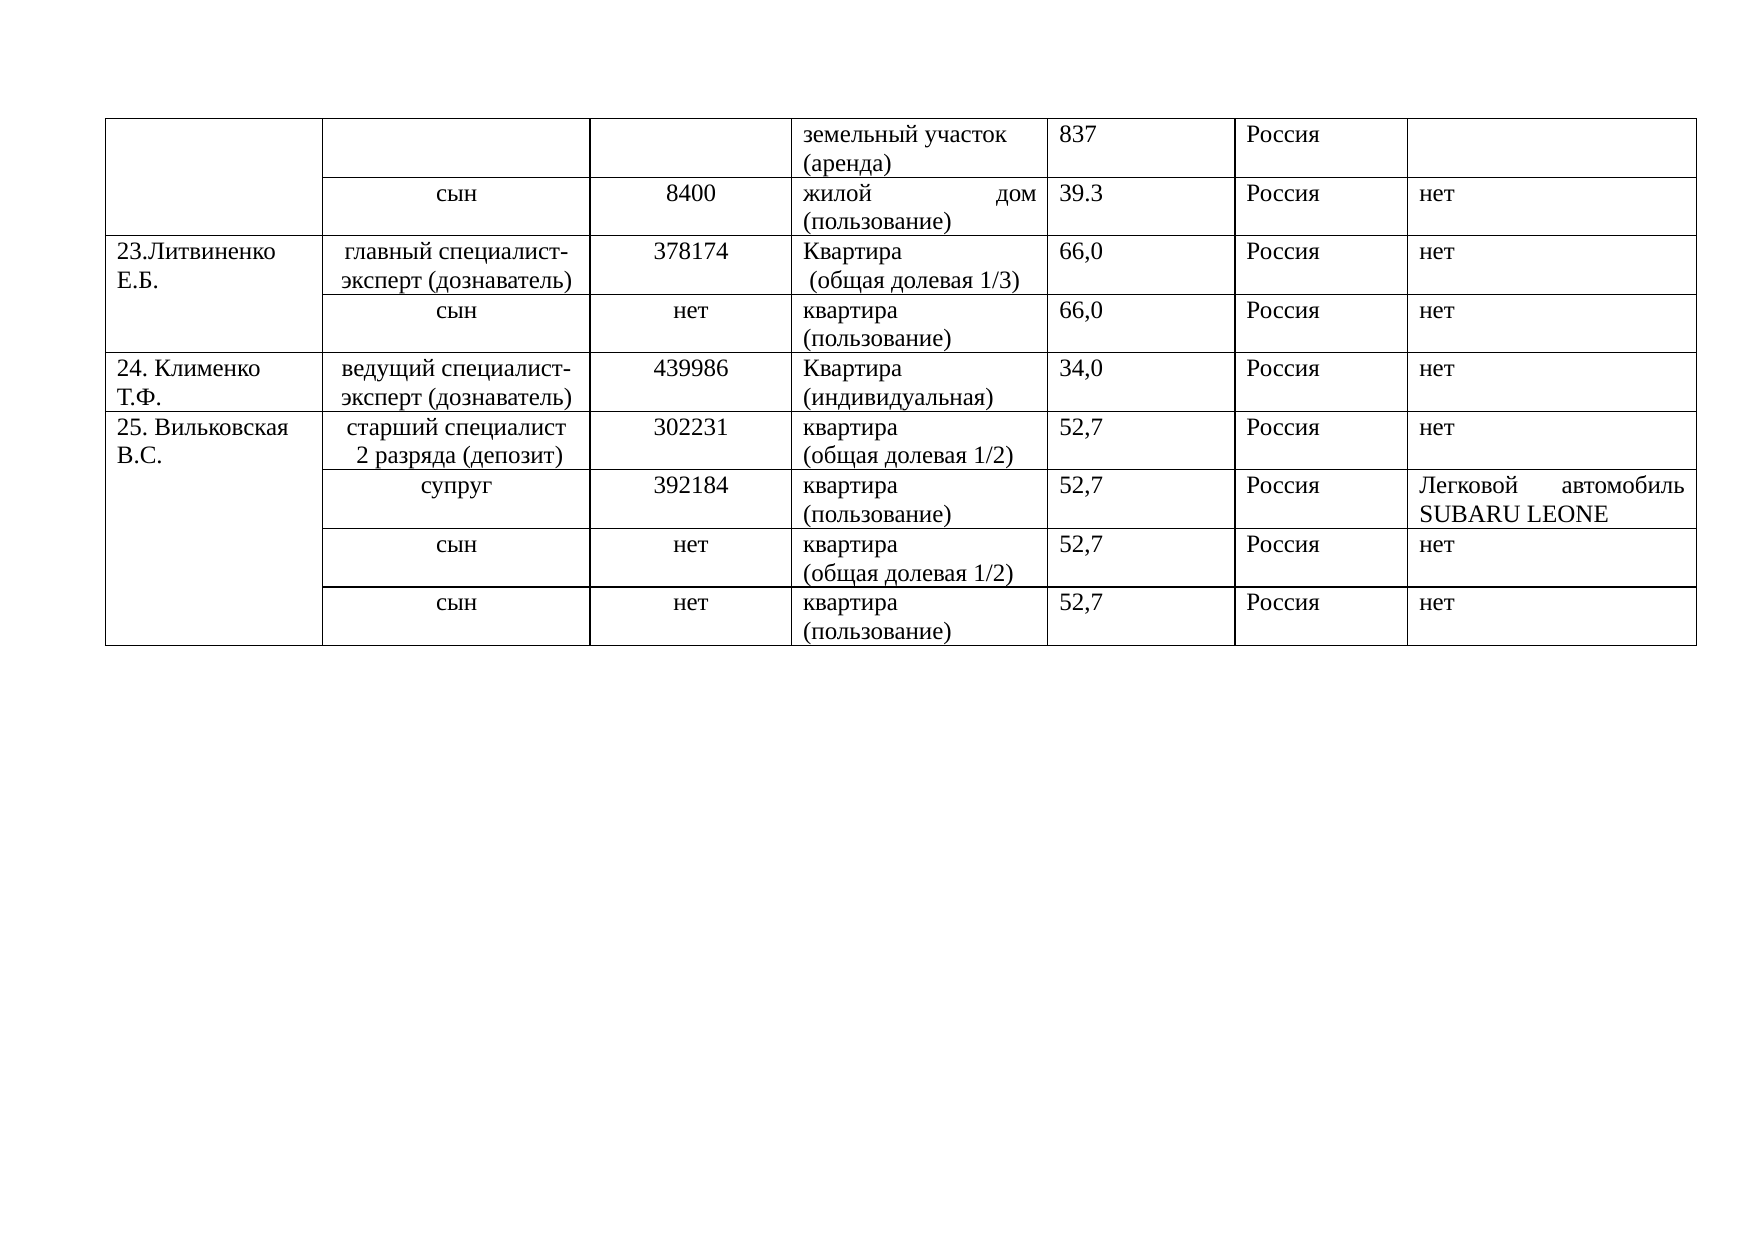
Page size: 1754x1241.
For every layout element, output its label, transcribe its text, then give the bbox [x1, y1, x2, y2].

table_cell сын [323, 529, 589, 586]
table_cell [591, 119, 791, 177]
table_cell 8400 [591, 178, 791, 235]
table_cell Россия [1236, 412, 1407, 469]
table_cell 302231 [591, 412, 791, 469]
table_cell 378174 [591, 236, 791, 294]
table_cell старший специалист 2 разряда (депозит) [323, 412, 589, 469]
table_cell 25. Вильковская В.С. [106, 412, 322, 645]
table_cell [106, 119, 322, 235]
table_cell Россия [1236, 529, 1407, 586]
table_cell Россия [1236, 295, 1407, 352]
table_cell Россия [1236, 470, 1407, 528]
table_cell 24. Клименко Т.Ф. [106, 353, 322, 411]
table_cell земельный участок (аренда) [792, 119, 1047, 177]
table_cell 39,3 [1048, 178, 1234, 235]
table_cell нет [1408, 588, 1696, 645]
table_cell Россия [1236, 178, 1407, 235]
table_cell Россия [1236, 353, 1407, 411]
table_cell нет [1408, 236, 1696, 294]
table_cell 52,7 [1048, 470, 1234, 528]
table_cell главный специалист-эксперт (дознаватель) [323, 236, 589, 294]
table_cell 52,7 [1048, 412, 1234, 469]
table_cell квартира (пользование) [792, 295, 1047, 352]
table_cell 23.Литвиненко Е.Б. [106, 236, 322, 352]
table_cell 66,0 [1048, 236, 1234, 294]
table_cell Россия [1236, 119, 1407, 177]
table_cell нет [1408, 529, 1696, 586]
table_cell нет [1408, 295, 1696, 352]
table_cell жилой дом (пользование) [792, 178, 1047, 235]
table_cell квартира (пользование) [792, 470, 1047, 528]
table_cell квартира (общая долевая 1/2) [792, 412, 1047, 469]
table_cell нет [1408, 412, 1696, 469]
table_cell 34,0 [1048, 353, 1234, 411]
table_cell 392184 [591, 470, 791, 528]
table_cell нет [1408, 178, 1696, 235]
table_cell 52,7 [1048, 529, 1234, 586]
table_cell 66,0 [1048, 295, 1234, 352]
table_cell ведущий специалист-эксперт (дознаватель) [323, 353, 589, 411]
table_cell нет [591, 588, 791, 645]
table_cell Россия [1236, 588, 1407, 645]
table_cell Россия [1236, 236, 1407, 294]
table_cell квартира (пользование) [792, 588, 1047, 645]
table_cell Квартира (индивидуальная) [792, 353, 1047, 411]
table_cell 439986 [591, 353, 791, 411]
table_cell супруг [323, 470, 589, 528]
table_cell [323, 119, 589, 177]
table_cell сын [323, 178, 589, 235]
table_cell 837 [1048, 119, 1234, 177]
table_cell сын [323, 588, 589, 645]
table_cell [1408, 119, 1696, 177]
table_cell нет [591, 295, 791, 352]
table_cell Легковой автомобиль SUBARU LEONE [1408, 470, 1696, 528]
table_cell сын [323, 295, 589, 352]
table_cell Квартира (общая долевая 1/3) [792, 236, 1047, 294]
table_cell нет [591, 529, 791, 586]
table_cell квартира (общая долевая 1/2) [792, 529, 1047, 586]
table_cell нет [1408, 353, 1696, 411]
table_cell 52,7 [1048, 588, 1234, 645]
